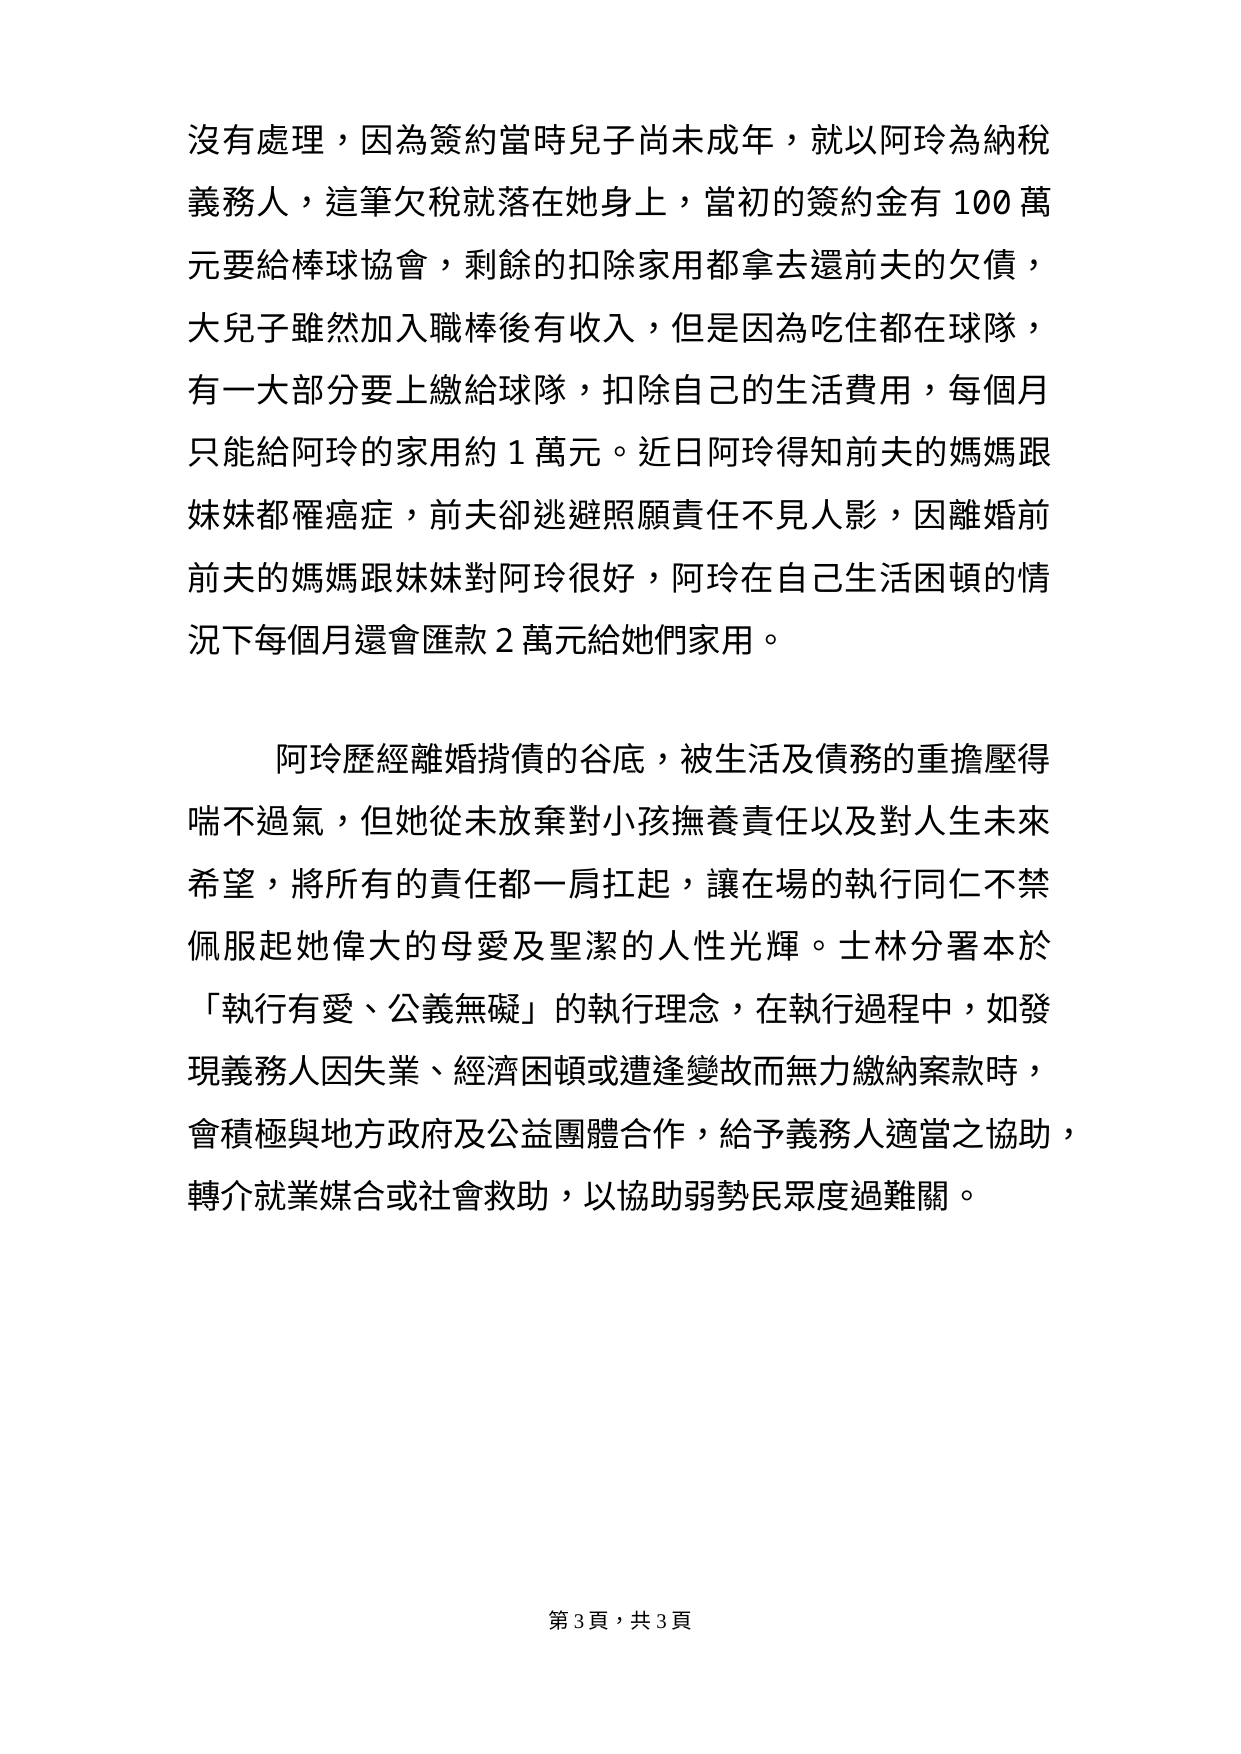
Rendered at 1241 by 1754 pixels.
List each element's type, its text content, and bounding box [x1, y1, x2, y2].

text 阿玲歷經離婚揹債的谷底，被生活及債務的重擔壓得喘不過氣，但她從未放棄對小孩撫養責任以及對人生未來希望，將所有的責任都一肩扛起，讓在場的執行同仁不禁佩服起她偉大的母愛及聖潔的人性光輝。士林分署本於「執行有愛、公義無礙」的執行理念，在執行過程中，如發現義務人因失業、經濟困頓或遭逢變故而無力繳納案款時，會積極與地方政府及公益團體合作，給予義務人適當之協助，轉介就業媒合或社會救助，以協助弱勢民眾度過難關。 [187, 715, 1053, 1215]
text 話說阿玲的人生遭遇，不禁感嘆「媽媽真偉大」，阿玲因欠繳103年度綜合所得稅21萬餘元逾期未繳納被財政部臺北國稅局士林稽徵所移送士林分署執行，原先，執行人員猜測阿玲收入一定很優渥，才會積欠這麼大筆的綜合所得稅，但奇怪的是國稅局所附的阿玲財產所得資料都是一片空白，查無資料，是不是又是一個惡意拒繳或蓄意脫產的義務人，執行人員為維護國家債權之實現遂安排到阿玲居住地址現場執行，沒想到一到阿玲家僅見大門敞開、家徒四壁，屋內堆滿雜物，生活似乎相當刻苦，因未遇阿玲，執行人員則在門口張貼通知書，請阿玲跟執行人員聯絡。沒想到，隔天阿玲就到士林分署報告財產狀況，她說當初和前夫離婚，答應幫他揹下債務600多萬元，以換取小孩的監護權，兩個小孩從小喜歡打棒球，大兒子以打職棒為人生志向，刻苦耐勞又有天賦，在高中選秀時，被職業棒球隊選中，以300萬元的簽約金簽下合約，原本以為兒子的經紀人會處理這筆簽約金的稅款，沒想到經紀人並沒有處理，因為簽約當時兒子尚未成年，就以阿玲為納稅義務人，這筆欠稅就落在她身上，當初的簽約金有100萬元要給棒球協會，剩餘的扣除家用都拿去還前夫的欠債，大兒子雖然加入職棒後有收入，但是因為吃住都在球隊，有一大部分要上繳給球隊，扣除自己的生活費用，每個月只能給阿玲的家用約1萬元。近日阿玲得知前夫的媽媽跟妹妹都罹癌症，前夫卻逃避照願責任不見人影，因離婚前，前夫的媽媽跟妹妹對阿玲很好，阿玲在自己生活困頓的情況下每個月還會匯款2萬元給她們家用。 [187, 96, 1053, 659]
